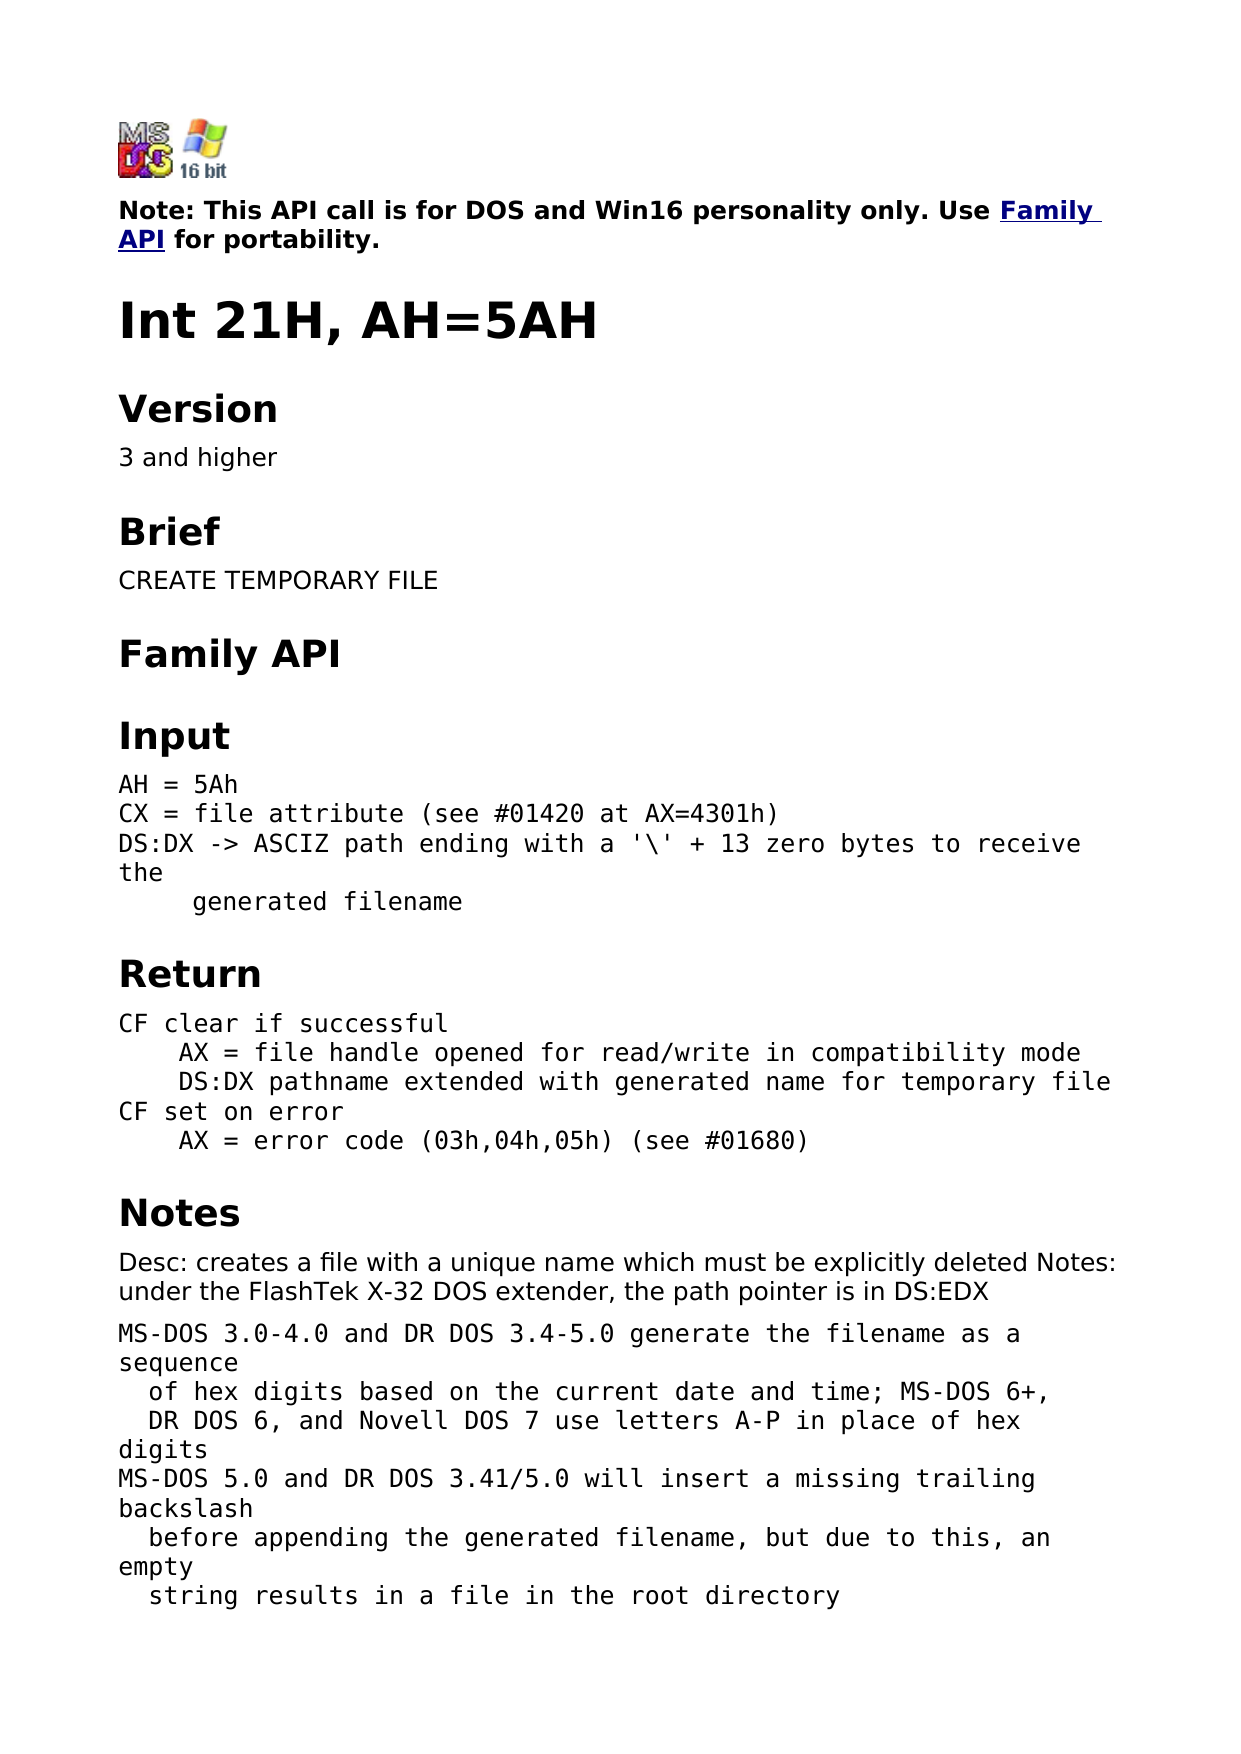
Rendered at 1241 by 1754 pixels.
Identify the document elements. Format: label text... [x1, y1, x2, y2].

text Note: This API call is for DOS and Win16 personality only. Use Family API for portability. [118, 196, 1122, 254]
subtitle Return [118, 953, 1122, 997]
subtitle Input [118, 714, 1122, 758]
text MS-DOS 3.0-4.0 and DR DOS 3.4-5.0 generate the filename as a sequence of hex digits based on the current date and time; MS-DOS 6+, DR DOS 6, and Novell DOS 7 use letters A-P in place of hex digits MS-DOS 5.0 and DR DOS 3.41/5.0 will insert a missing trailing backslash before appending the generated filename, but due to this, an empty string results in a file in the root directory [118, 1319, 1122, 1610]
subtitle Int 21H, AH=5AH [118, 292, 1122, 350]
subtitle Version [118, 387, 1122, 431]
subtitle Family API [118, 633, 1122, 677]
subtitle Brief [118, 510, 1122, 554]
text CREATE TEMPORARY FILE [118, 566, 1122, 596]
text CF clear if successful AX = file handle opened for read/write in compatibility mode DS:DX pathname extended with generated name for temporary file CF set on error AX = error code (03h,04h,05h) (see #01680) [118, 1009, 1122, 1155]
picture [180, 118, 228, 178]
text 3 and higher [118, 444, 1122, 473]
picture [118, 122, 173, 178]
text Desc: creates a file with a unique name which must be explicitly deleted Notes: under the FlashTek X-32 DOS extender, the path pointer is in DS:EDX [118, 1248, 1122, 1306]
text AH = 5Ah CX = file attribute (see #01420 at AX=4301h) DS:DX -> ASCIZ path ending with a '\' + 13 zero bytes to receive the generated filename [118, 770, 1122, 916]
subtitle Notes [118, 1192, 1122, 1235]
